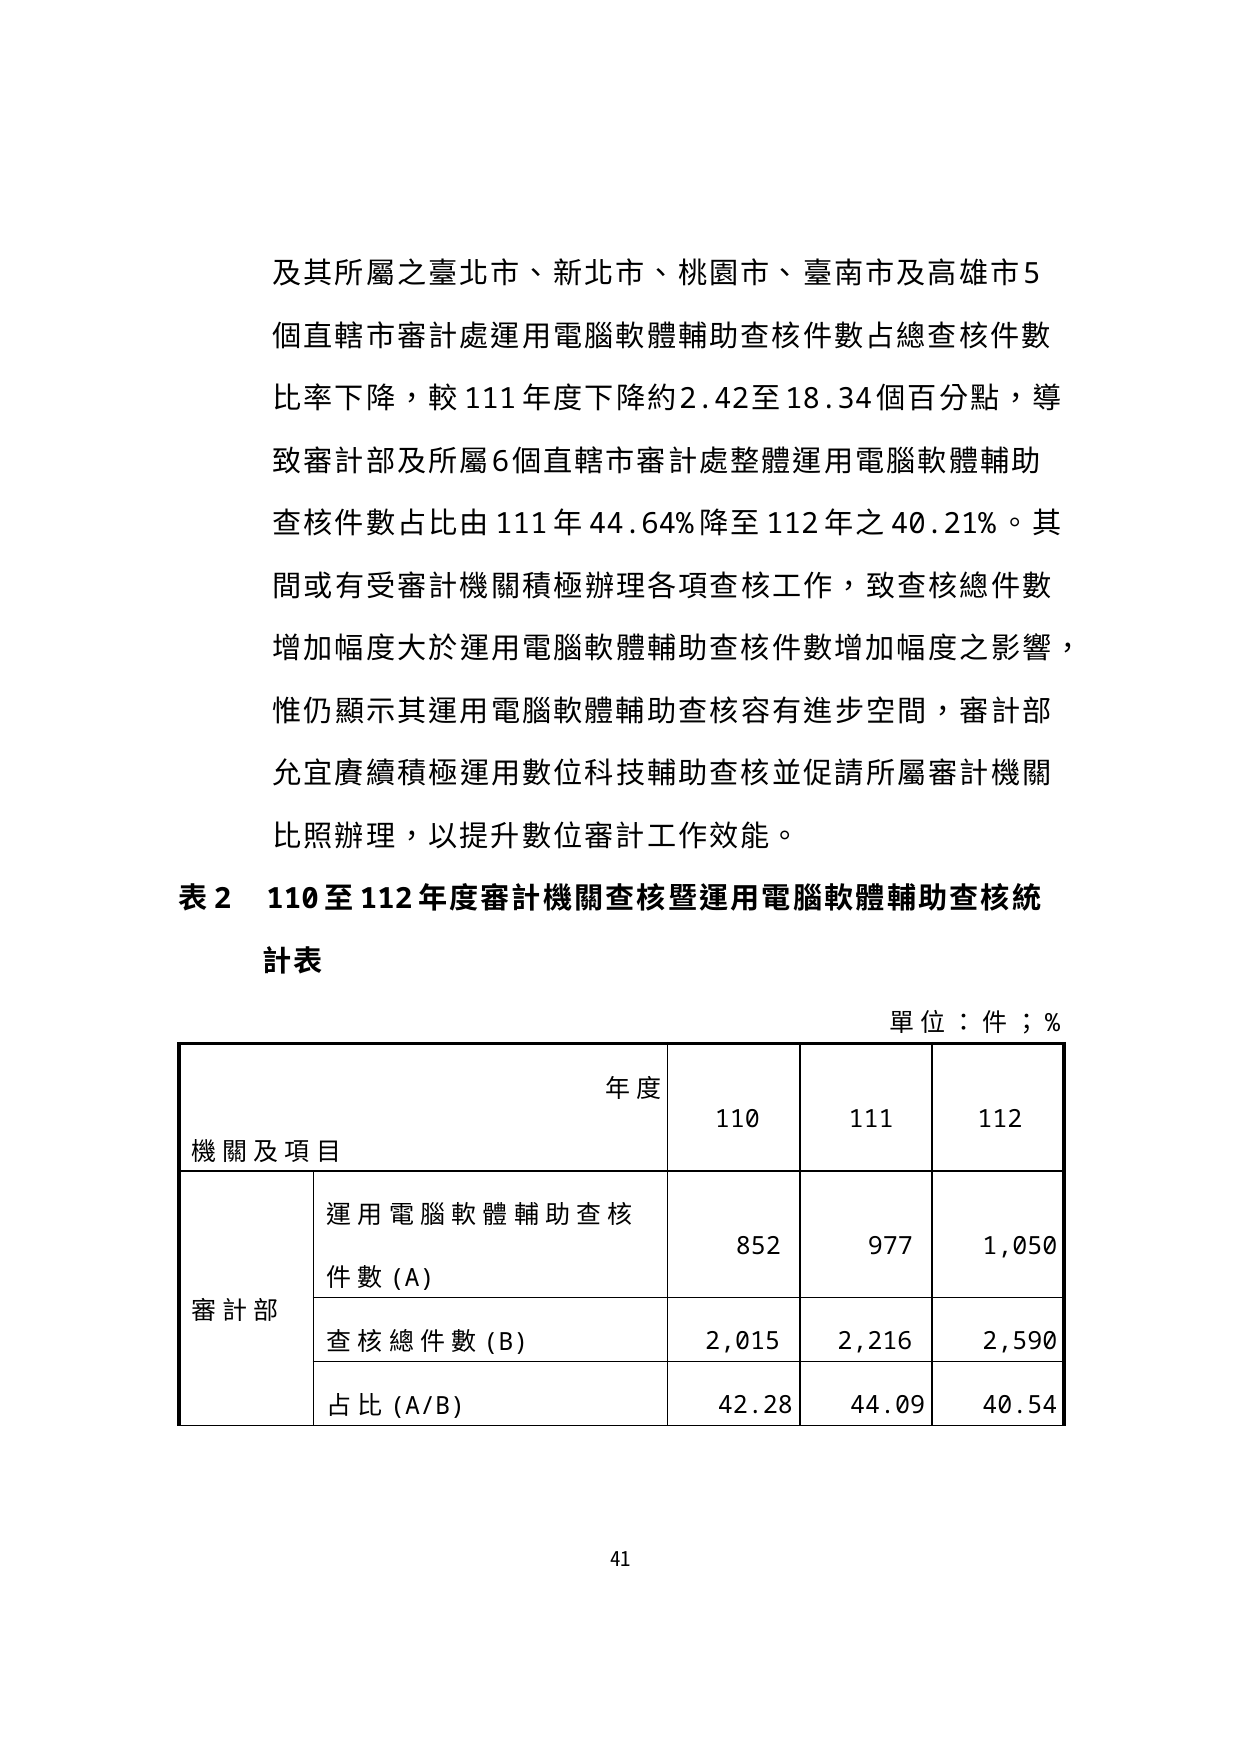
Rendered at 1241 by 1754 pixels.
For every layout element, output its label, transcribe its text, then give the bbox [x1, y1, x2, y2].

table_cell 42.28 [668, 1362, 799, 1424]
table_cell 2,216 [801, 1298, 931, 1361]
table_cell 審計部 [181, 1172, 313, 1424]
text 單位：件；% [177, 979, 1063, 1042]
table_header 110 [668, 1045, 799, 1170]
table_cell 1,050 [933, 1172, 1062, 1296]
text 如以審計部及所屬之直轄市審計處近3年度(110至112年度)運用電腦軟體輔助查核情況細觀之(詳表2)，其中審計部運用電腦軟體輔助查核件數自110年度之852件增為112年度之1,050件，增加198件(增幅23.24%)；至其餘6個直轄市審計處，112年較110年運用電腦軟體輔助查核件數呈概增趨勢，惟112年度審計部及其所屬之臺北市、新北市、桃園市、臺南市及高雄市5個直轄市審計處運用電腦軟體輔助查核件數占總查核件數比率下降，較111年度下降約2.42至18.34個百分點，導致審計部及所屬6個直轄市審計處整體運用電腦軟體輔助查核件數占比由111年44.64%降至112年之40.21%。其間或有受審計機關積極辦理各項查核工作，致查核總件數增加幅度大於運用電腦軟體輔助查核件數增加幅度之影響，惟仍顯示其運用電腦軟體輔助查核容有進步空間，審計部允宜賡續積極運用數位科技輔助查核並促請所屬審計機關比照辦理，以提升數位審計工作效能。 [266, 229, 1063, 854]
table_header 年度 機關及項目 [181, 1045, 667, 1170]
text 表2 110至112年度審計機關查核暨運用電腦軟體輔助查核統計表 [177, 854, 1063, 979]
table_cell 44.09 [801, 1362, 931, 1424]
table_cell 977 [801, 1172, 931, 1296]
table_cell 2,590 [933, 1298, 1062, 1361]
table_cell 占比(A/B) [314, 1362, 667, 1424]
table_header 112 [933, 1045, 1062, 1170]
table_cell 查核總件數(B) [314, 1298, 667, 1361]
table_cell 運用電腦軟體輔助查核件數(A) [314, 1172, 667, 1296]
table_cell 2,015 [668, 1298, 799, 1361]
table_cell 852 [668, 1172, 799, 1296]
table_cell 40.54 [933, 1362, 1062, 1424]
table_header 111 [801, 1045, 931, 1170]
